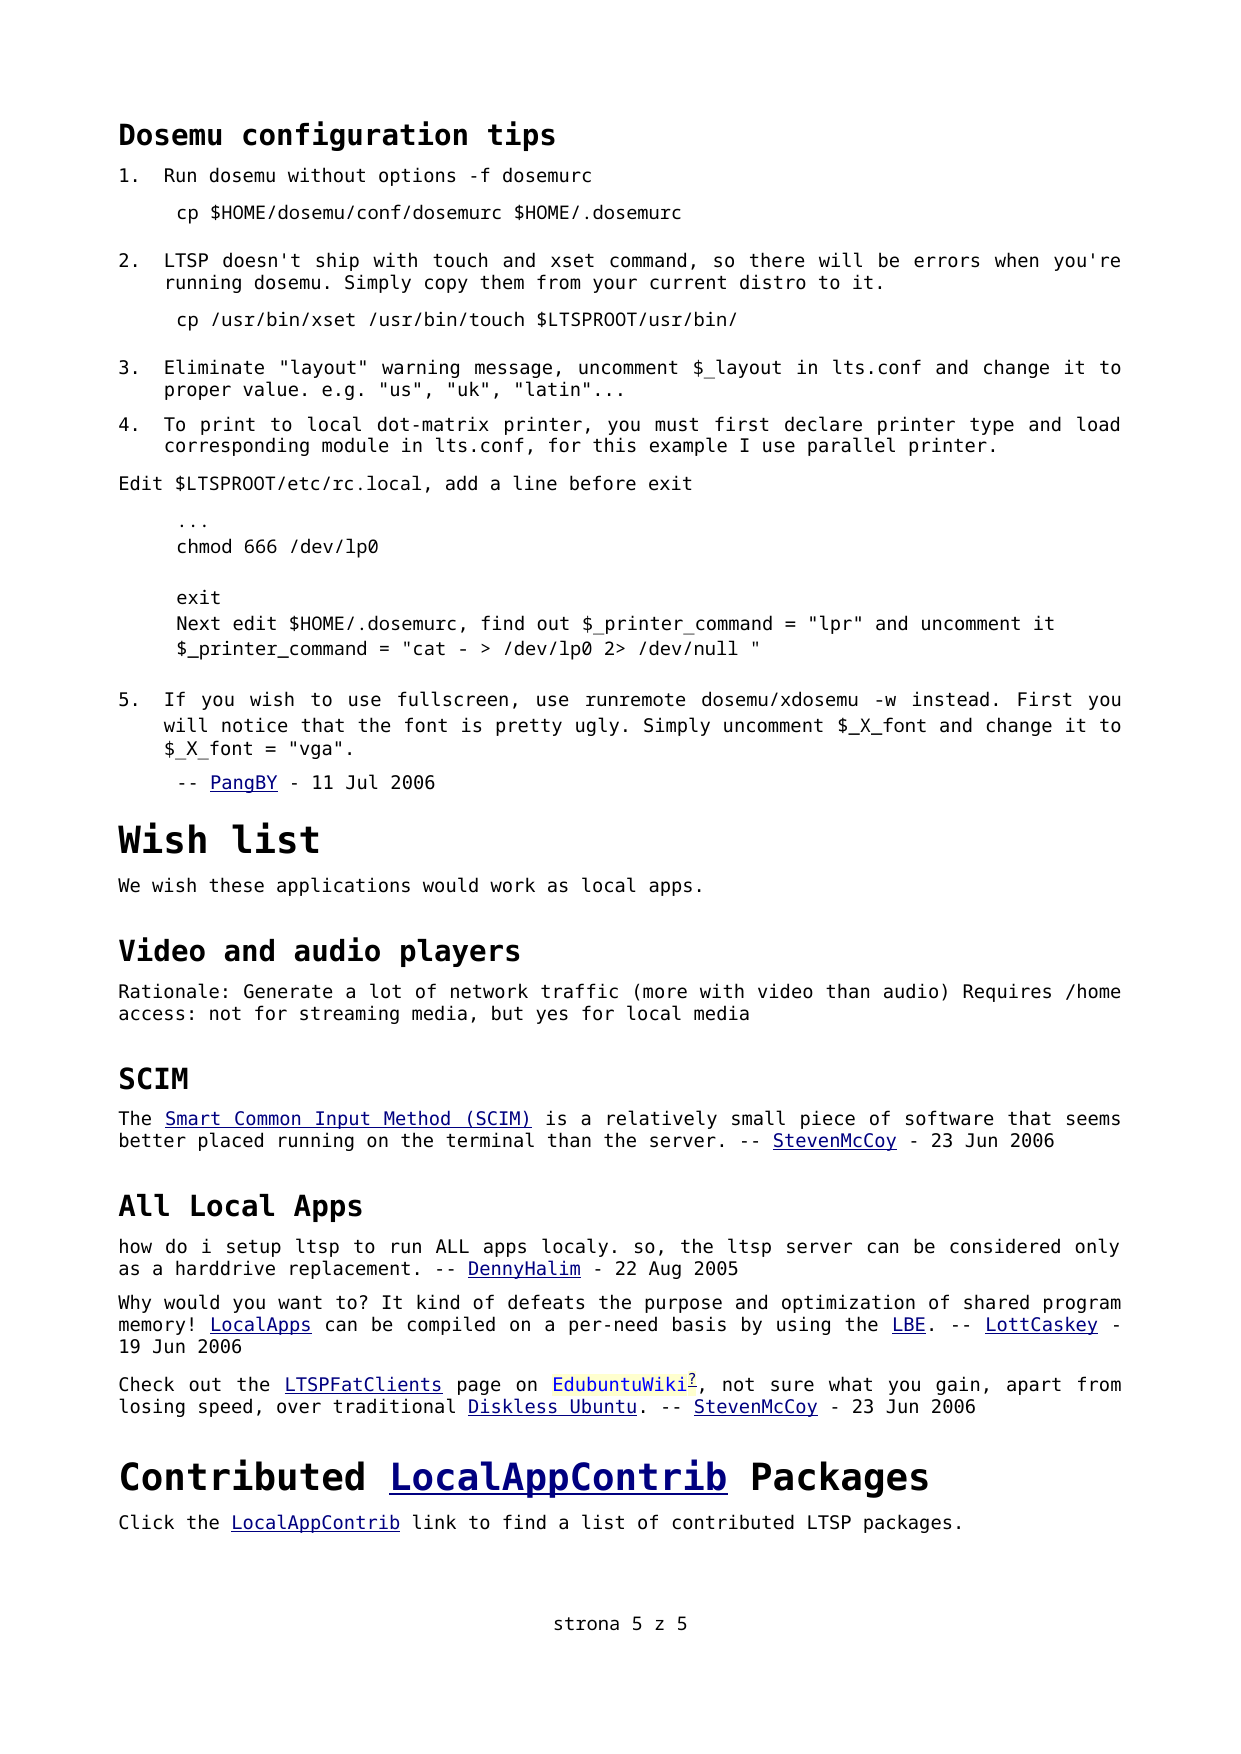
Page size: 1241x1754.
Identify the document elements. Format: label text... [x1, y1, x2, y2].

text Why would you want to? It kind of defeats the purpose and optimization of shared program memory! LocalApps can be compiled on a per-need basis by using the LBE. -- LottCaskey - 19 Jun 2006 [118, 1292, 1122, 1358]
text We wish these applications would work as local apps. [118, 875, 1122, 897]
text 4. To print to local dot-matrix printer, you must first declare printer type and load corresponding module in lts.conf, for this example I use parallel printer. [118, 413, 1122, 457]
text exit [176, 584, 1122, 610]
subtitle Dosemu configuration tips [118, 118, 1122, 152]
text Click the LocalAppContrib link to find a list of contributed LTSP packages. [118, 1512, 1122, 1533]
subtitle Contributed LocalAppContrib Packages [118, 1456, 1122, 1499]
subtitle Video and audio players [118, 934, 1122, 968]
text cp $HOME/dosemu/conf/dosemurc $HOME/.dosemurc [176, 199, 1122, 224]
text 5. If you wish to use fullscreen, use runremote dosemu/xdosemu -w instead. First you will notice that the font is pretty ugly. Simply uncomment $_X_font and change it to $_X_font = "vga". [118, 686, 1122, 759]
subtitle Wish list [118, 819, 1122, 862]
text how do i setup ltsp to run ALL apps localy. so, the ltsp server can be considered only as a harddrive replacement. -- DennyHalim - 22 Aug 2005 [118, 1236, 1122, 1280]
text $_printer_command = "cat - > /dev/lp0 2> /dev/null " [176, 635, 1122, 661]
text Next edit $HOME/.dosemurc, find out $_printer_command = "lpr" and uncomment it [176, 610, 1122, 635]
text 1. Run dosemu without options -f dosemurc [118, 164, 1122, 186]
text Rationale: Generate a lot of network traffic (more with video than audio) Requires /home access: not for streaming media, but yes for local media [118, 981, 1122, 1024]
text Check out the LTSPFatClients page on EdubuntuWiki?, not sure what you gain, apart from losing speed, over traditional Diskless Ubuntu. -- StevenMcCoy - 23 Jun 2006 [118, 1371, 1122, 1418]
text ... [176, 508, 1122, 533]
text 3. Eliminate "layout" warning message, uncomment $_layout in lts.conf and change it to proper value. e.g. "us", "uk", "latin"... [118, 357, 1122, 401]
text -- PangBY - 11 Jul 2006 [176, 772, 1122, 794]
text Edit $LTSPROOT/etc/rc.local, add a line before exit [118, 470, 1122, 495]
text chmod 666 /dev/lp0 [176, 533, 1122, 559]
subtitle All Local Apps [118, 1190, 1122, 1224]
text 2. LTSP doesn't ship with touch and xset command, so there will be errors when you're running dosemu. Simply copy them from your current distro to it. [118, 250, 1122, 294]
text The Smart Common Input Method (SCIM) is a relatively small piece of software that seems better placed running on the terminal than the server. -- StevenMcCoy - 23 Jun 2006 [118, 1108, 1122, 1152]
subtitle SCIM [118, 1062, 1122, 1096]
text cp /usr/bin/xset /usr/bin/touch $LTSPROOT/usr/bin/ [176, 306, 1122, 332]
